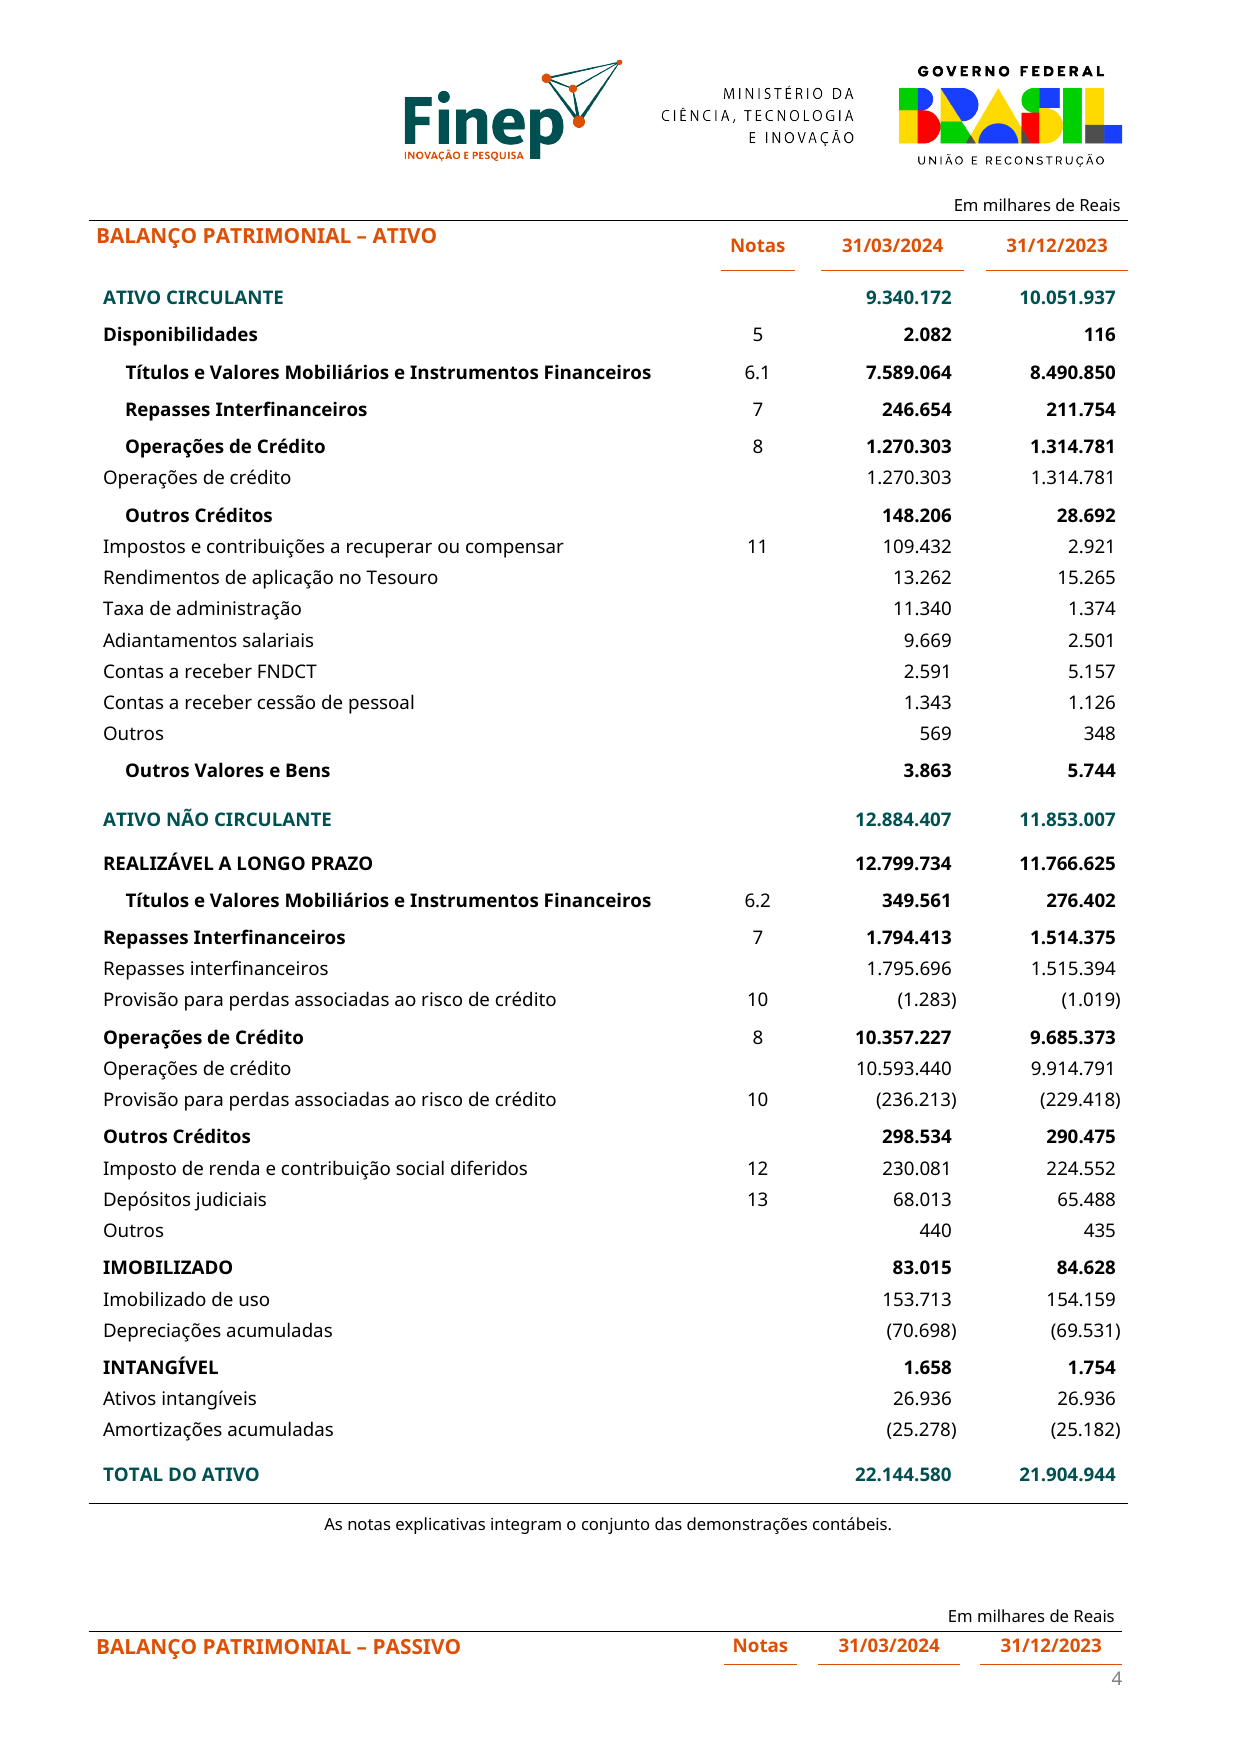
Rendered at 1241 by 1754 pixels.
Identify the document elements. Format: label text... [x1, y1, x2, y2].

table_cell [721, 1414, 795, 1445]
table_cell [721, 718, 795, 749]
table_cell 9.669 [821, 624, 964, 655]
table_cell Notas [724, 1632, 797, 1664]
table_cell Outros [89, 1215, 721, 1246]
table_cell [964, 462, 986, 493]
table_cell [821, 835, 964, 847]
table_cell [964, 319, 986, 350]
table_cell [721, 562, 795, 593]
table_cell [960, 1632, 980, 1664]
table_cell [799, 1383, 821, 1414]
table_cell [964, 1445, 986, 1457]
table_cell (236.213) [821, 1084, 964, 1115]
table_cell [89, 786, 721, 804]
table_cell [795, 1314, 821, 1346]
table_cell [795, 356, 821, 387]
table_cell [721, 953, 795, 984]
table_cell (1.283) [821, 984, 964, 1015]
table_cell [964, 718, 986, 749]
table_cell [821, 786, 964, 804]
table_cell [964, 313, 986, 319]
table_cell 109.432 [821, 530, 964, 562]
table_cell [821, 1445, 964, 1457]
table_cell [821, 313, 964, 319]
table_cell Outros [89, 718, 721, 749]
table_cell [964, 388, 986, 393]
table_cell [721, 1252, 795, 1283]
table_cell [795, 499, 821, 530]
table_cell [795, 593, 821, 624]
table_cell [821, 1346, 964, 1351]
table_cell Depreciações acumuladas [89, 1314, 721, 1346]
table_header [89, 1601, 723, 1631]
table_cell [89, 835, 721, 847]
table_cell [964, 1183, 986, 1214]
table_cell [721, 1346, 795, 1351]
table_cell Imobilizado de uso [89, 1283, 721, 1314]
table_cell [964, 350, 986, 356]
table_cell [795, 1491, 821, 1503]
table_cell [721, 1445, 795, 1457]
table_cell [986, 388, 1128, 393]
table_cell [795, 221, 821, 270]
table_cell [89, 1445, 721, 1457]
table_cell Repasses Interfinanceiros [89, 394, 721, 425]
table_cell [795, 984, 821, 1015]
table_cell 13 [721, 1183, 795, 1214]
table_cell [964, 655, 986, 687]
table_cell 348 [986, 718, 1128, 749]
table_cell [821, 1015, 964, 1021]
table_cell [821, 350, 964, 356]
table_cell [986, 493, 1128, 499]
table_cell [821, 749, 964, 755]
table_cell [721, 655, 795, 687]
table_cell Repasses Interfinanceiros [89, 921, 721, 953]
table_cell [721, 282, 795, 313]
table_cell [795, 388, 821, 393]
table_header [724, 1601, 797, 1631]
table_cell [964, 984, 986, 1015]
table_cell [721, 847, 795, 878]
table_cell [964, 755, 986, 786]
table_cell 83.015 [821, 1252, 964, 1283]
table_cell 68.013 [821, 1183, 964, 1214]
table_cell 10 [721, 1084, 795, 1115]
table_cell 10 [721, 984, 795, 1015]
table_cell [964, 1021, 986, 1052]
table_cell [795, 749, 821, 755]
table_cell 1.374 [986, 593, 1128, 624]
table_cell [964, 1457, 986, 1491]
table_cell [721, 1121, 795, 1152]
table_cell [964, 1121, 986, 1152]
table_header Em milhares de Reais [818, 1601, 1122, 1631]
table_cell 31/12/2023 [980, 1632, 1122, 1664]
table_cell [795, 624, 821, 655]
table_cell [821, 916, 964, 921]
table_cell [795, 562, 821, 593]
table_cell Rendimentos de aplicação no Tesouro [89, 562, 721, 593]
table_cell [721, 499, 795, 530]
table_cell [795, 1252, 821, 1283]
table_cell [821, 1115, 964, 1121]
table_cell [795, 462, 821, 493]
table_cell [986, 1115, 1128, 1121]
table_cell [89, 1346, 721, 1351]
table_cell [721, 493, 795, 499]
table_cell Balanço Patrimonial – Passivo [89, 1632, 723, 1664]
table_cell 8 [721, 1021, 795, 1052]
table_cell [964, 1246, 986, 1252]
table_cell [964, 749, 986, 755]
table_cell [964, 282, 986, 313]
table_cell [721, 425, 795, 431]
table_cell [964, 1283, 986, 1314]
table_cell [821, 388, 964, 393]
table_cell [89, 916, 721, 921]
table_cell [795, 953, 821, 984]
table_cell [721, 749, 795, 755]
table_cell 349.561 [821, 884, 964, 916]
table_cell ATIVO NÃO CIRCULANTE [89, 804, 721, 835]
table_cell 440 [821, 1215, 964, 1246]
table_cell [821, 425, 964, 431]
table_cell [964, 916, 986, 921]
table_cell 7 [721, 921, 795, 953]
table_cell [964, 1215, 986, 1246]
table_cell 1.515.394 [986, 953, 1128, 984]
table_cell [986, 786, 1128, 804]
table_cell [89, 388, 721, 393]
table_cell [964, 921, 986, 953]
table_cell [795, 313, 821, 319]
table_cell (25.278) [821, 1414, 964, 1445]
table_cell 26.936 [986, 1383, 1128, 1414]
table_cell [795, 687, 821, 718]
table_cell 26.936 [821, 1383, 964, 1414]
table_cell 6.2 [721, 884, 795, 916]
table_cell [986, 1445, 1128, 1457]
table_cell [795, 530, 821, 562]
table_cell 5.744 [986, 755, 1128, 786]
table_cell [964, 1383, 986, 1414]
table_cell [89, 270, 721, 282]
table_cell 7.589.064 [821, 356, 964, 387]
table_cell Operações de Crédito [89, 431, 721, 462]
table_cell 1.794.413 [821, 921, 964, 953]
table_cell Ativos intangíveis [89, 1383, 721, 1414]
table_cell 65.488 [986, 1183, 1128, 1214]
table_cell [964, 394, 986, 425]
table_cell Impostos e contribuições a recuperar ou compensar [89, 530, 721, 562]
table_cell 10.051.937 [986, 282, 1128, 313]
table_cell [964, 1414, 986, 1445]
table_cell 1.314.781 [986, 431, 1128, 462]
table_cell Outros Créditos [89, 499, 721, 530]
table_cell [986, 1491, 1128, 1503]
table_cell [795, 425, 821, 431]
table_cell [89, 878, 721, 884]
table_cell 1.514.375 [986, 921, 1128, 953]
table_cell [721, 1246, 795, 1252]
table_cell [795, 1445, 821, 1457]
table_cell 154.159 [986, 1283, 1128, 1314]
table_cell [795, 350, 821, 356]
table_cell 9.914.791 [986, 1053, 1128, 1084]
table_cell [821, 1246, 964, 1252]
table_cell 5.157 [986, 655, 1128, 687]
table_cell Provisão para perdas associadas ao risco de crédito [89, 1084, 721, 1115]
table_cell [721, 624, 795, 655]
table_cell 12 [721, 1152, 795, 1183]
table_cell 1.314.781 [986, 462, 1128, 493]
table_cell [721, 1053, 795, 1084]
table_header [797, 1601, 818, 1631]
table_cell 12.799.734 [821, 847, 964, 878]
table_cell [964, 835, 986, 847]
table_cell TOTAL DO ATIVO [89, 1457, 721, 1491]
table_cell (1.019) [986, 984, 1128, 1015]
table_cell [795, 1414, 821, 1445]
table_cell [721, 1383, 799, 1414]
table_cell Balanço Patrimonial – Ativo [89, 221, 721, 270]
table_cell 9.685.373 [986, 1021, 1128, 1052]
table_cell [795, 394, 821, 425]
table_cell [986, 835, 1128, 847]
table_cell [795, 1215, 821, 1246]
table_cell 230.081 [821, 1152, 964, 1183]
table_cell [795, 755, 821, 786]
table_cell Disponibilidades [89, 319, 721, 350]
table_cell 2.591 [821, 655, 964, 687]
table_cell [721, 462, 795, 493]
table_cell [964, 786, 986, 804]
table_cell [89, 493, 721, 499]
table_cell 276.402 [986, 884, 1128, 916]
table_cell [721, 755, 795, 786]
table_cell [986, 313, 1128, 319]
table_cell [964, 953, 986, 984]
table_cell [986, 878, 1128, 884]
table_header Demonstrações Contábeis [89, 190, 721, 220]
table_cell [721, 916, 795, 921]
table_cell [721, 1215, 795, 1246]
table_cell [721, 1351, 799, 1383]
table_cell [986, 1015, 1128, 1021]
table_cell [721, 1015, 795, 1021]
table_cell [89, 1115, 721, 1121]
table_cell 1.754 [986, 1351, 1128, 1383]
table_cell 11 [721, 530, 795, 562]
table_cell [795, 319, 821, 350]
table_cell [721, 1283, 795, 1314]
table_cell [964, 356, 986, 387]
table_cell 2.082 [821, 319, 964, 350]
table_cell [964, 431, 986, 462]
table_cell [964, 221, 986, 270]
table_cell 21.904.944 [986, 1457, 1128, 1491]
table_cell [986, 916, 1128, 921]
table_cell Adiantamentos salariais [89, 624, 721, 655]
table_cell 2.501 [986, 624, 1128, 655]
table_cell [964, 499, 986, 530]
table_cell [721, 687, 795, 718]
table_cell Notas [721, 221, 795, 270]
table_cell [795, 916, 821, 921]
table_cell 148.206 [821, 499, 964, 530]
table_cell (229.418) [986, 1084, 1128, 1115]
table_cell [964, 1252, 986, 1283]
table_cell [721, 1115, 795, 1121]
table_cell 31/12/2023 [986, 221, 1128, 270]
table_cell [964, 1351, 986, 1383]
table_header [795, 190, 821, 220]
table_cell 5 [721, 319, 795, 350]
table_cell 12.884.407 [821, 804, 964, 835]
table_cell [721, 1491, 795, 1503]
table_cell [795, 493, 821, 499]
table_cell [964, 1152, 986, 1183]
table_cell [721, 271, 795, 282]
table_cell [821, 493, 964, 499]
table_cell 246.654 [821, 394, 964, 425]
table_cell [795, 884, 821, 916]
table_cell [986, 749, 1128, 755]
table_cell 9.340.172 [821, 282, 964, 313]
table_cell [964, 687, 986, 718]
table_cell [964, 270, 986, 282]
table_cell [964, 493, 986, 499]
table_cell Taxa de administração [89, 593, 721, 624]
table_cell 28.692 [986, 499, 1128, 530]
table_cell [986, 350, 1128, 356]
table_header Em milhares de Reais [821, 190, 1128, 220]
table_cell 1.343 [821, 687, 964, 718]
table_cell [986, 1346, 1128, 1351]
table_cell [721, 1314, 795, 1346]
table_cell 1.126 [986, 687, 1128, 718]
table_cell 8.490.850 [986, 356, 1128, 387]
table_cell [795, 835, 821, 847]
table_cell [795, 1015, 821, 1021]
table_header [721, 190, 795, 220]
table_cell [89, 1491, 721, 1503]
table_cell [795, 786, 821, 804]
table_cell 1.658 [821, 1351, 964, 1383]
table_cell 224.552 [986, 1152, 1128, 1183]
table_cell [795, 1053, 821, 1084]
table_cell [964, 1115, 986, 1121]
table_cell [795, 1021, 821, 1052]
table_cell [795, 1115, 821, 1121]
table_cell [89, 749, 721, 755]
table_cell [795, 847, 821, 878]
table_cell 211.754 [986, 394, 1128, 425]
table_cell Repasses interfinanceiros [89, 953, 721, 984]
table_cell 22.144.580 [821, 1457, 964, 1491]
table_cell 116 [986, 319, 1128, 350]
table_cell [721, 804, 795, 835]
table_cell [795, 1283, 821, 1314]
table_cell [721, 878, 795, 884]
table_cell 11.340 [821, 593, 964, 624]
table_cell [964, 878, 986, 884]
table_cell Operações de crédito [89, 462, 721, 493]
table_cell 13.262 [821, 562, 964, 593]
table_cell Outros Valores e Bens [89, 755, 721, 786]
table_cell Depósitos judiciais [89, 1183, 721, 1214]
table_cell 11.766.625 [986, 847, 1128, 878]
table_cell [89, 425, 721, 431]
table_cell [795, 1457, 821, 1491]
table_cell [964, 562, 986, 593]
table_cell [721, 388, 795, 393]
table_cell [721, 350, 795, 356]
table_cell 10.593.440 [821, 1053, 964, 1084]
table_cell REALIZÁVEL A LONGO PRAZO [89, 847, 721, 878]
table_cell [964, 1053, 986, 1084]
table_cell Provisão para perdas associadas ao risco de crédito [89, 984, 721, 1015]
table_cell [964, 804, 986, 835]
table_cell 31/03/2024 [821, 221, 964, 270]
table_cell [964, 1314, 986, 1346]
table_cell 290.475 [986, 1121, 1128, 1152]
table_cell Imposto de renda e contribuição social diferidos [89, 1152, 721, 1183]
table_cell (70.698) [821, 1314, 964, 1346]
table_cell [964, 847, 986, 878]
table_cell [821, 271, 964, 282]
table_cell IMOBILIZADO [89, 1252, 721, 1283]
table_cell Contas a receber cessão de pessoal [89, 687, 721, 718]
table_cell 153.713 [821, 1283, 964, 1314]
table_cell [964, 1346, 986, 1351]
table_cell [89, 313, 721, 319]
table_cell 1.795.696 [821, 953, 964, 984]
table_cell Amortizações acumuladas [89, 1414, 721, 1445]
table_cell 31/03/2024 [818, 1632, 960, 1664]
table_cell 8 [721, 431, 795, 462]
table_cell Contas a receber FNDCT [89, 655, 721, 687]
table_cell [797, 1632, 818, 1664]
table_cell 6.1 [721, 356, 795, 387]
table_cell [795, 655, 821, 687]
table_cell [795, 921, 821, 953]
table_cell 7 [721, 394, 795, 425]
table_cell Outros Créditos [89, 1121, 721, 1152]
table_cell ATIVO CIRCULANTE [89, 282, 721, 313]
table_cell [964, 425, 986, 431]
table_cell [721, 786, 795, 804]
table_cell [721, 1457, 795, 1491]
table_cell 298.534 [821, 1121, 964, 1152]
table_cell [795, 1183, 821, 1214]
table_cell INTANGÍVEL [89, 1351, 721, 1383]
table_cell 2.921 [986, 530, 1128, 562]
table_cell [964, 530, 986, 562]
table_cell (25.182) [986, 1414, 1128, 1445]
table_cell [795, 1152, 821, 1183]
table_cell Operações de crédito [89, 1053, 721, 1084]
table_cell [795, 1084, 821, 1115]
table_cell [964, 884, 986, 916]
table_cell [89, 350, 721, 356]
table_cell [795, 804, 821, 835]
table_cell [964, 624, 986, 655]
table_cell [799, 1351, 821, 1383]
table_cell [795, 431, 821, 462]
table_cell (69.531) [986, 1314, 1128, 1346]
table_cell 84.628 [986, 1252, 1128, 1283]
table_cell 435 [986, 1215, 1128, 1246]
table_cell [89, 1246, 721, 1252]
table_cell 569 [821, 718, 964, 749]
table_cell [964, 1084, 986, 1115]
table_cell [821, 1491, 964, 1503]
table_cell [721, 835, 795, 847]
table_cell [89, 1015, 721, 1021]
table_cell [986, 1246, 1128, 1252]
table_cell [795, 282, 821, 313]
table_cell Operações de Crédito [89, 1021, 721, 1052]
table_cell 1.270.303 [821, 431, 964, 462]
table_cell [986, 271, 1128, 282]
table_cell As notas explicativas integram o conjunto das demonstrações contábeis. [89, 1504, 1128, 1544]
table_cell [795, 270, 821, 282]
table_cell [964, 1015, 986, 1021]
table_cell [964, 593, 986, 624]
table_cell [795, 1246, 821, 1252]
table_cell [795, 718, 821, 749]
table_cell Títulos e Valores Mobiliários e Instrumentos Financeiros [89, 356, 721, 387]
table_cell [721, 593, 795, 624]
table_cell 1.270.303 [821, 462, 964, 493]
table_cell [795, 1121, 821, 1152]
table_cell [795, 878, 821, 884]
table_cell [795, 1346, 821, 1351]
table_cell 10.357.227 [821, 1021, 964, 1052]
table_cell [721, 313, 795, 319]
table_cell 3.863 [821, 755, 964, 786]
table_cell 11.853.007 [986, 804, 1128, 835]
table_cell [821, 878, 964, 884]
table_cell 15.265 [986, 562, 1128, 593]
table_cell [986, 425, 1128, 431]
table_cell Títulos e Valores Mobiliários e Instrumentos Financeiros [89, 884, 721, 916]
table_cell [964, 1491, 986, 1503]
